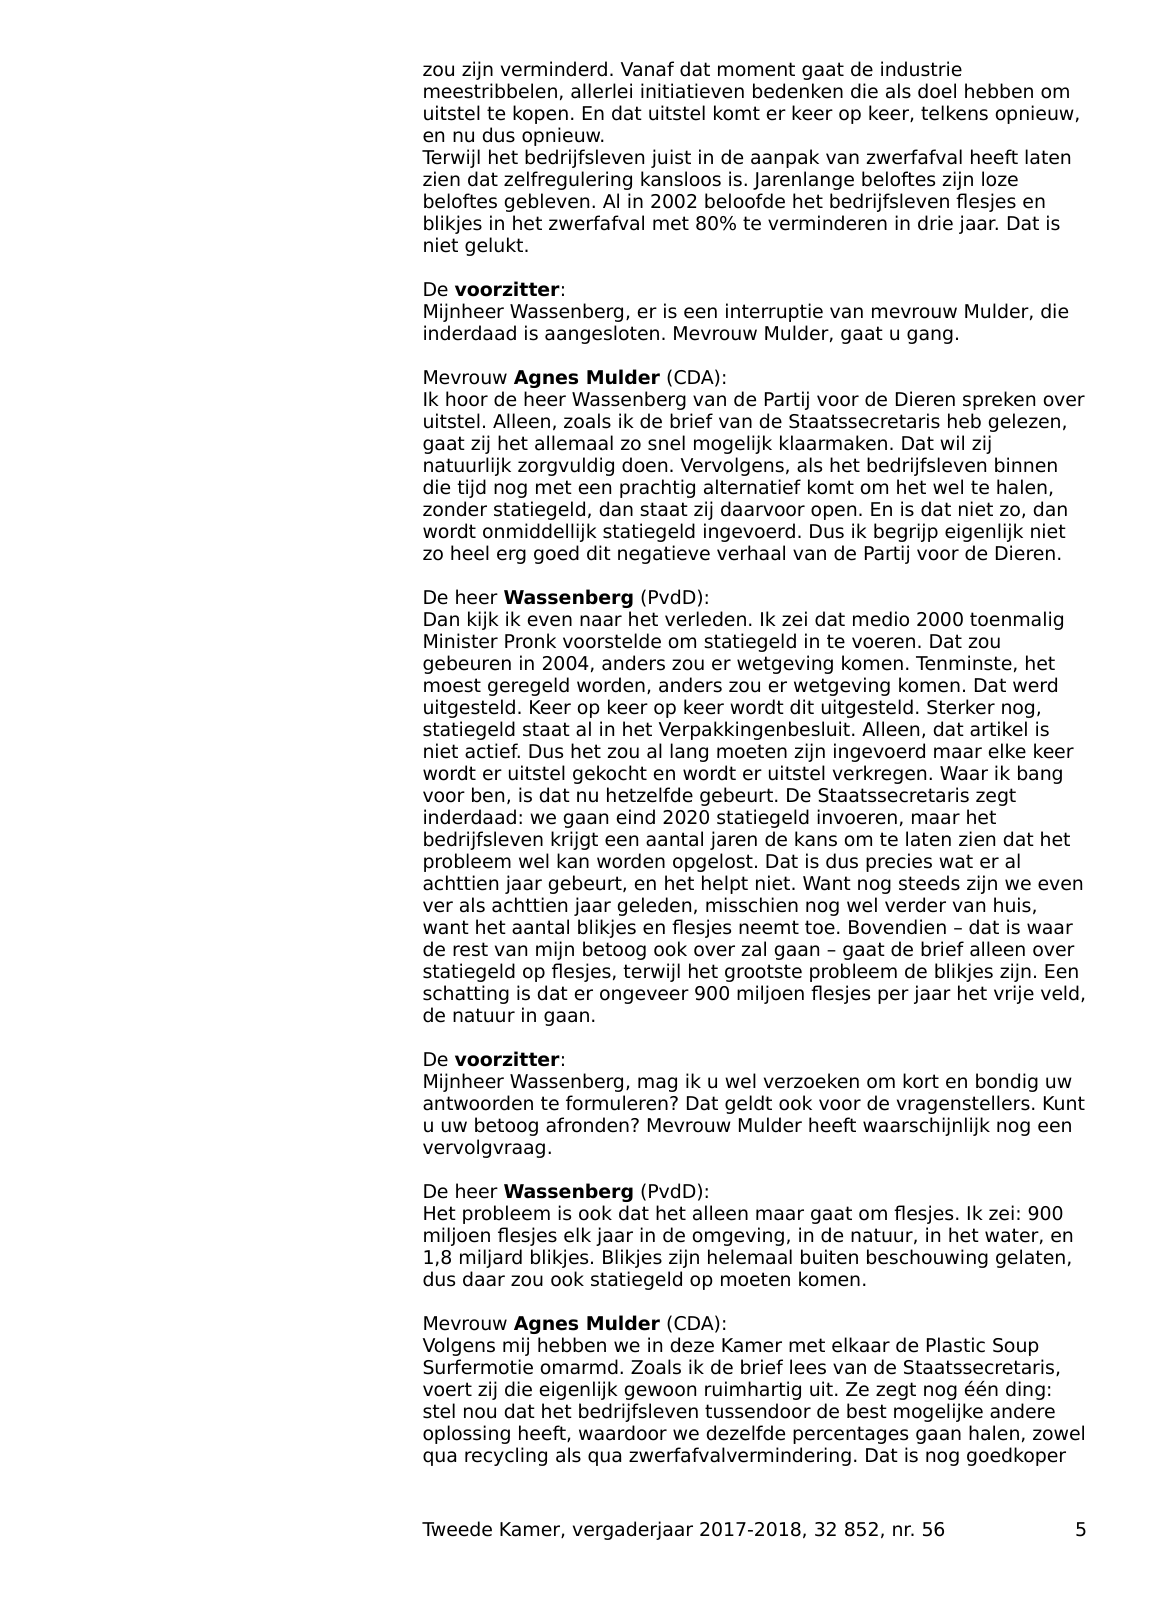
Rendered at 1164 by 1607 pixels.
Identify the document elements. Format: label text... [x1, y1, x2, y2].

text Mijnheer Wassenberg, er is een interruptie van mevrouw Mulder, die inderdaad is aangesloten. Mevrouw Mulder, gaat u gang. [422, 301, 1087, 345]
text De voorzitter: [422, 1049, 1087, 1071]
text Mevrouw Agnes Mulder (CDA): [422, 367, 1087, 389]
text Terwijl het bedrijfsleven juist in de aanpak van zwerfafval heeft laten zien dat zelfregulering kansloos is. Jarenlange beloftes zijn loze beloftes gebleven. Al in 2002 beloofde het bedrijfsleven flesjes en blikjes in het zwerfafval met 80% te verminderen in drie jaar. Dat is niet gelukt. [422, 147, 1087, 257]
text Het probleem is ook dat het alleen maar gaat om flesjes. Ik zei: 900 miljoen flesjes elk jaar in de omgeving, in de natuur, in het water, en 1,8 miljard blikjes. Blikjes zijn helemaal buiten beschouwing gelaten, dus daar zou ook statiegeld op moeten komen. [422, 1203, 1087, 1291]
text De heer Wassenberg (PvdD): [422, 587, 1087, 609]
text De voorzitter: [422, 279, 1087, 301]
text zou zijn verminderd. Vanaf dat moment gaat de industrie meestribbelen, allerlei initiatieven bedenken die als doel hebben om uitstel te kopen. En dat uitstel komt er keer op keer, telkens opnieuw, en nu dus opnieuw. [422, 59, 1087, 147]
text Ik hoor de heer Wassenberg van de Partij voor de Dieren spreken over uitstel. Alleen, zoals ik de brief van de Staatssecretaris heb gelezen, gaat zij het allemaal zo snel mogelijk klaarmaken. Dat wil zij natuurlijk zorgvuldig doen. Vervolgens, als het bedrijfsleven binnen die tijd nog met een prachtig alternatief komt om het wel te halen, zonder statiegeld, dan staat zij daarvoor open. En is dat niet zo, dan wordt onmiddellijk statiegeld ingevoerd. Dus ik begrijp eigenlijk niet zo heel erg goed dit negatieve verhaal van de Partij voor de Dieren. [422, 389, 1087, 565]
text Dan kijk ik even naar het verleden. Ik zei dat medio 2000 toenmalig Minister Pronk voorstelde om statiegeld in te voeren. Dat zou gebeuren in 2004, anders zou er wetgeving komen. Tenminste, het moest geregeld worden, anders zou er wetgeving komen. Dat werd uitgesteld. Keer op keer op keer wordt dit uitgesteld. Sterker nog, statiegeld staat al in het Verpakkingenbesluit. Alleen, dat artikel is niet actief. Dus het zou al lang moeten zijn ingevoerd maar elke keer wordt er uitstel gekocht en wordt er uitstel verkregen. Waar ik bang voor ben, is dat nu hetzelfde gebeurt. De Staatssecretaris zegt inderdaad: we gaan eind 2020 statiegeld invoeren, maar het bedrijfsleven krijgt een aantal jaren de kans om te laten zien dat het probleem wel kan worden opgelost. Dat is dus precies wat er al achttien jaar gebeurt, en het helpt niet. Want nog steeds zijn we even ver als achttien jaar geleden, misschien nog wel verder van huis, want het aantal blikjes en flesjes neemt toe. Bovendien – dat is waar de rest van mijn betoog ook over zal gaan – gaat de brief alleen over statiegeld op flesjes, terwijl het grootste probleem de blikjes zijn. Een schatting is dat er ongeveer 900 miljoen flesjes per jaar het vrije veld, de natuur in gaan. [422, 609, 1087, 1027]
text De heer Wassenberg (PvdD): [422, 1181, 1087, 1203]
text Mevrouw Agnes Mulder (CDA): [422, 1313, 1087, 1335]
text Mijnheer Wassenberg, mag ik u wel verzoeken om kort en bondig uw antwoorden te formuleren? Dat geldt ook voor de vragenstellers. Kunt u uw betoog afronden? Mevrouw Mulder heeft waarschijnlijk nog een vervolgvraag. [422, 1071, 1087, 1159]
text Volgens mij hebben we in deze Kamer met elkaar de Plastic Soup Surfermotie omarmd. Zoals ik de brief lees van de Staatssecretaris, voert zij die eigenlijk gewoon ruimhartig uit. Ze zegt nog één ding: stel nou dat het bedrijfsleven tussendoor de best mogelijke andere oplossing heeft, waardoor we dezelfde percentages gaan halen, zowel qua recycling als qua zwerfafvalvermindering. Dat is nog goedkoper [422, 1335, 1087, 1467]
